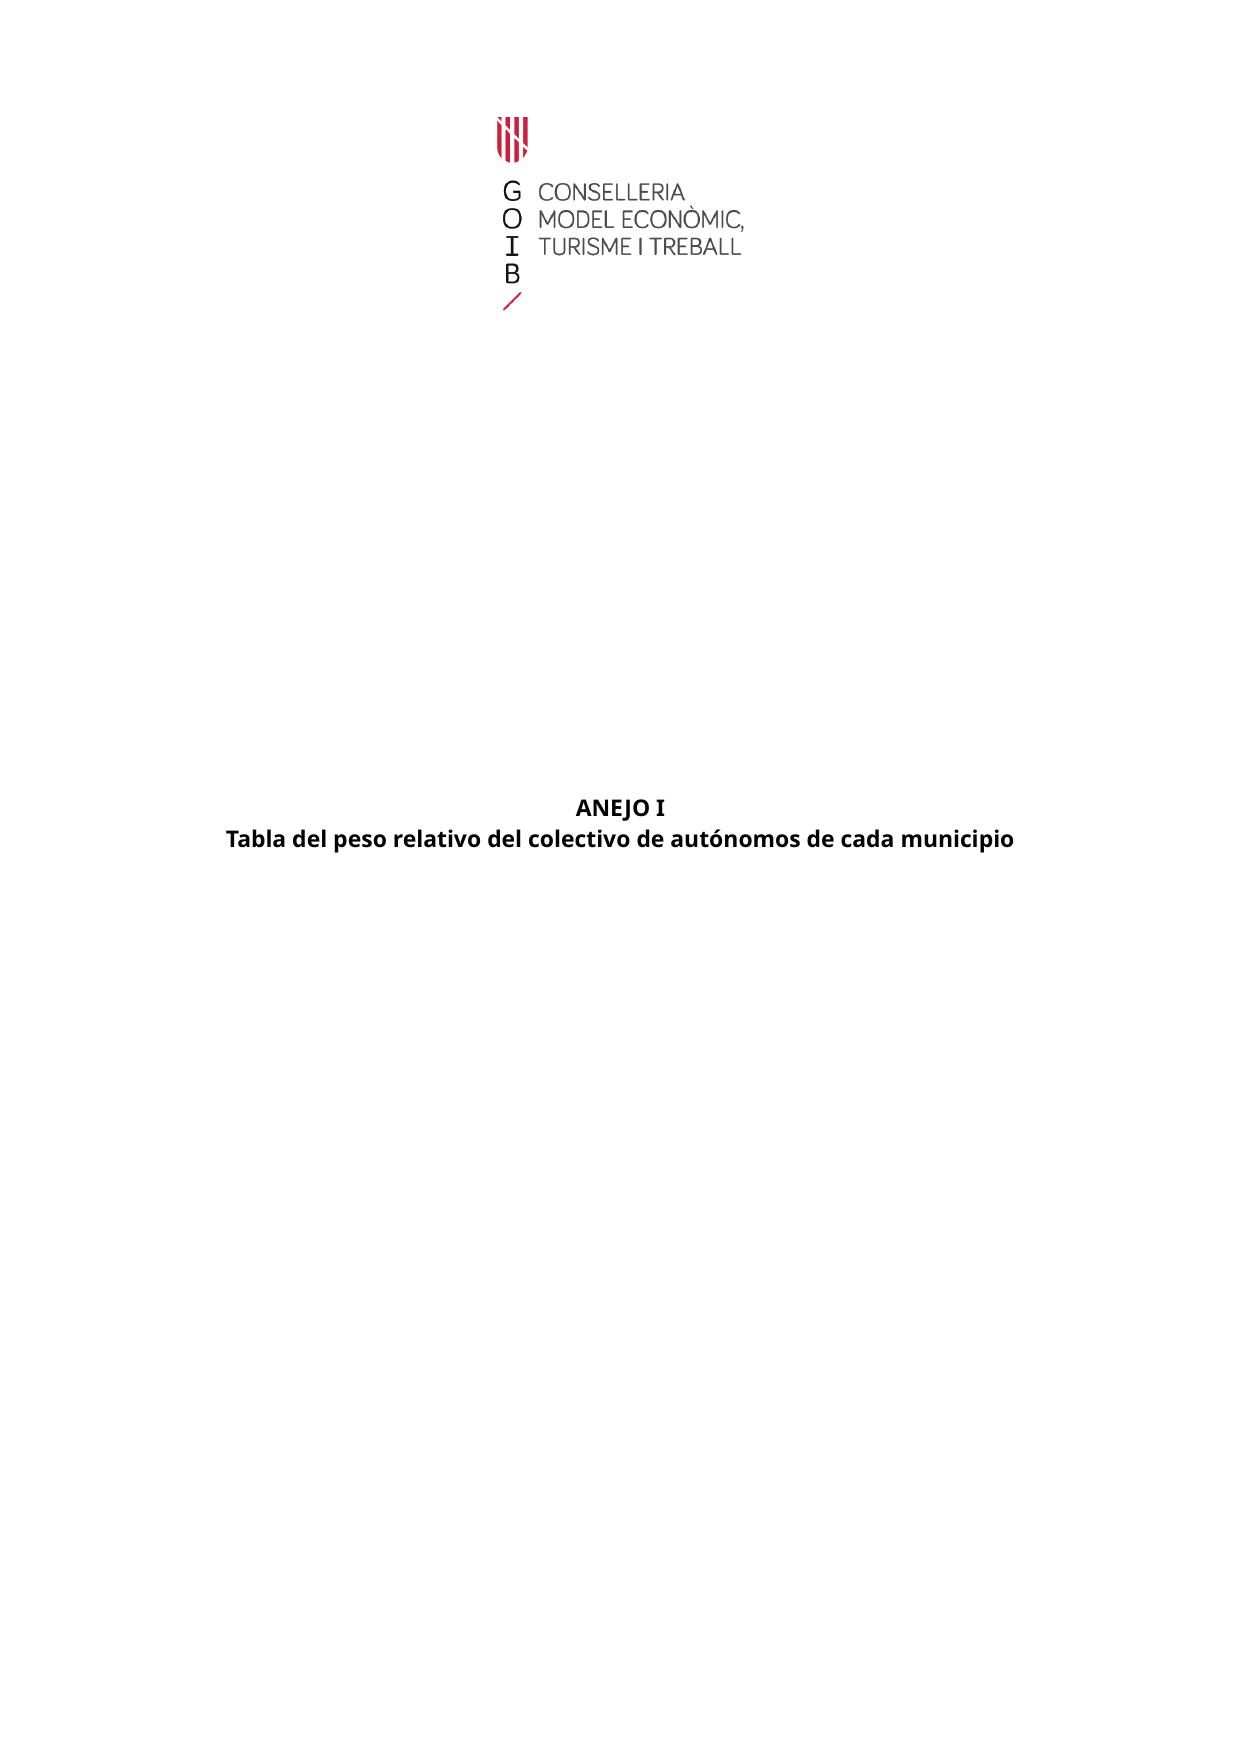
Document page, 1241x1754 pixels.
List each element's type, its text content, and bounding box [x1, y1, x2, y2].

subtitle Tabla del peso relativo del colectivo de autónomos de cada municipio [118, 823, 1122, 854]
subtitle ANEJO I [118, 792, 1122, 823]
